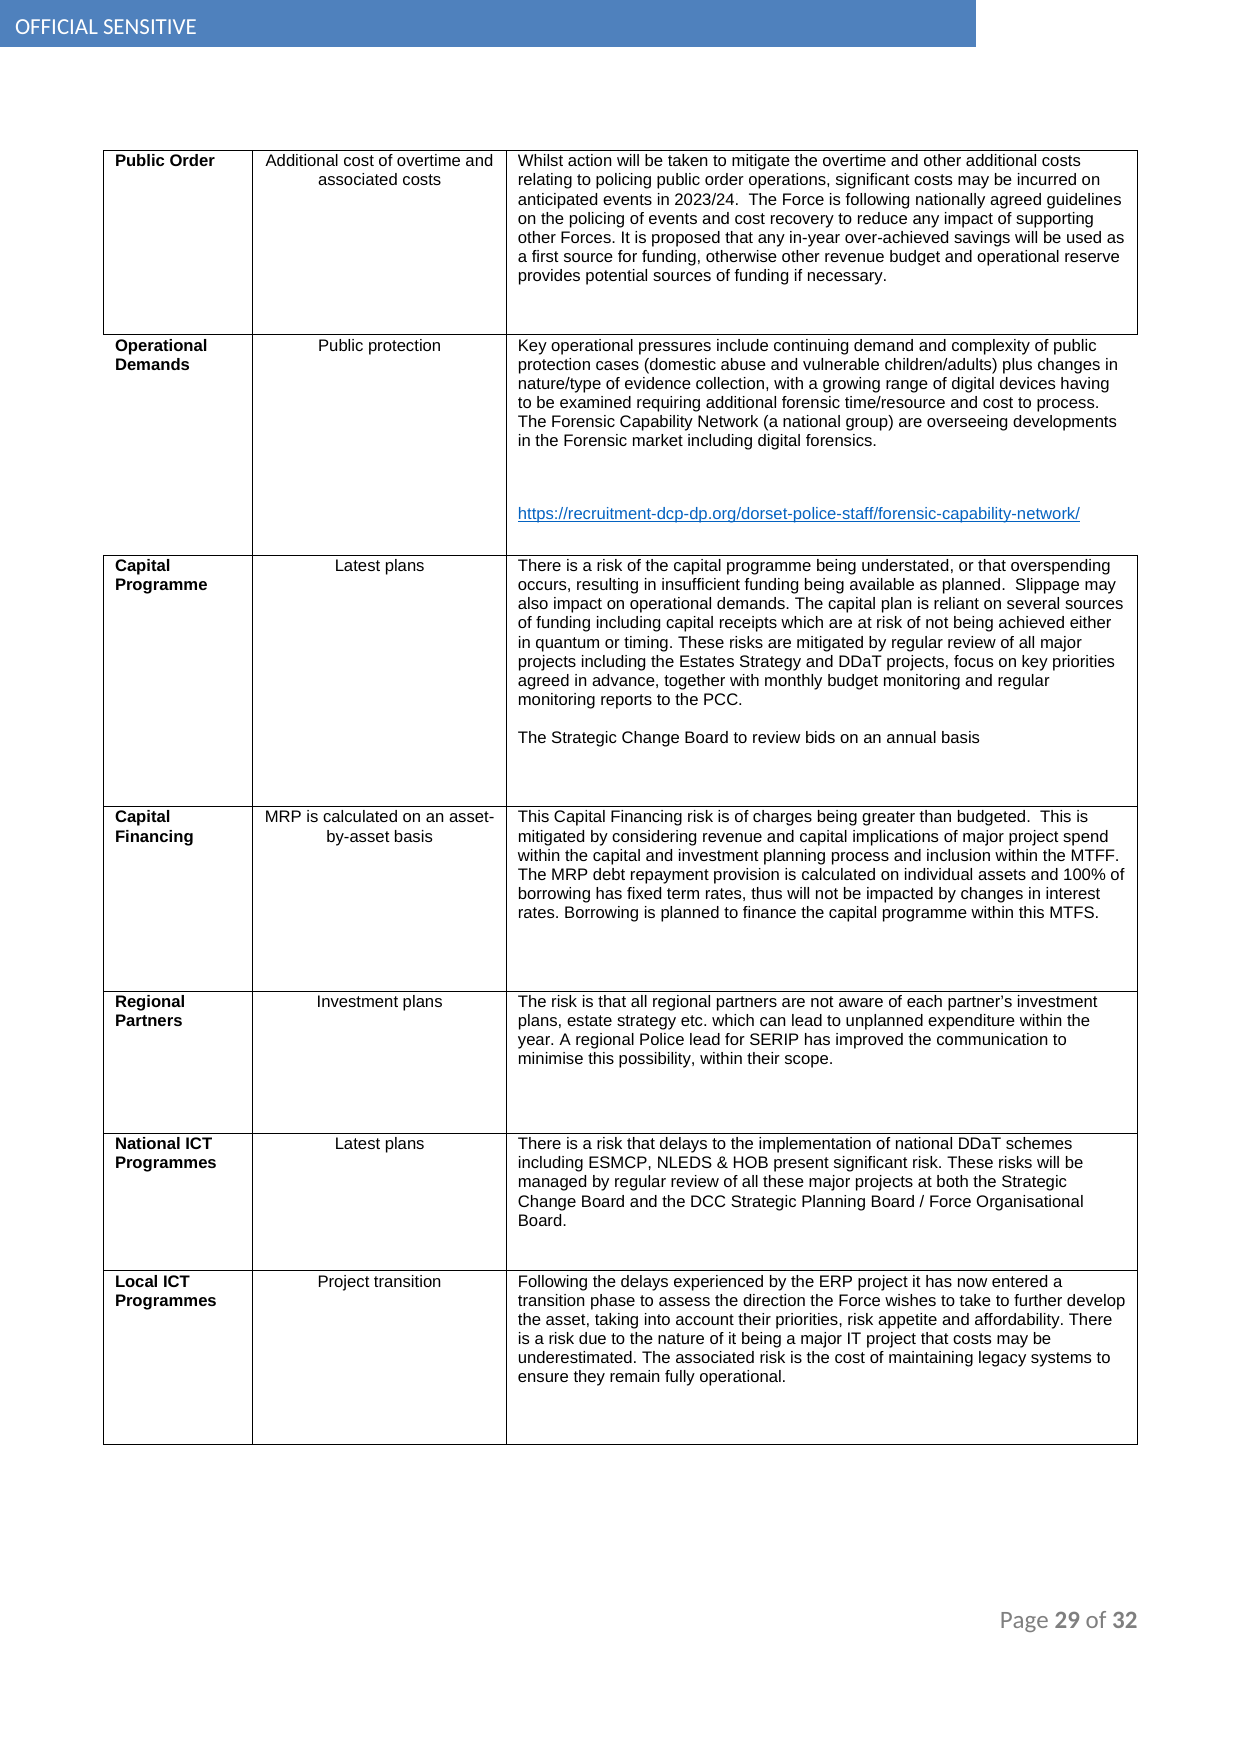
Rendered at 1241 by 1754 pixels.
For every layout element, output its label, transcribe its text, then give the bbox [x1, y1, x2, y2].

table_cell There is a risk that delays to the implementation of national DDaT schemes including ESMCP, NLEDS & HOB present significant risk. These risks will be managed by regular review of all these major projects at both the Strategic Change Board and the DCC Strategic Planning Board / Force Organisational Board. [507, 1134, 1137, 1270]
table_cell Capital Programme [104, 556, 252, 806]
table_cell Following the delays experienced by the ERP project it has now entered a transition phase to assess the direction the Force wishes to take to further develop the asset, taking into account their priorities, risk appetite and affordability. There is a risk due to the nature of it being a major IT project that costs may be underestimated. The associated risk is the cost of maintaining legacy systems to ensure they remain fully operational. [507, 1271, 1137, 1444]
table_cell The risk is that all regional partners are not aware of each partner’s investment plans, estate strategy etc. which can lead to unplanned expenditure within the year. A regional Police lead for SERIP has improved the communication to minimise this possibility, within their scope. [507, 992, 1137, 1133]
table_cell Investment plans [253, 992, 506, 1133]
table_cell Local ICT Programmes [104, 1271, 252, 1444]
table_cell There is a risk of the capital programme being understated, or that overspending occurs, resulting in insufficient funding being available as planned. Slippage may also impact on operational demands. The capital plan is reliant on several sources of funding including capital receipts which are at risk of not being achieved either in quantum or timing. These risks are mitigated by regular review of all major projects including the Estates Strategy and DDaT projects, focus on key priorities agreed in advance, together with monthly budget monitoring and regular monitoring reports to the PCC. The Strategic Change Board to review bids on an annual basis [507, 556, 1137, 806]
table_cell Key operational pressures include continuing demand and complexity of public protection cases (domestic abuse and vulnerable children/adults) plus changes in nature/type of evidence collection, with a growing range of digital devices having to be examined requiring additional forensic time/resource and cost to process. The Forensic Capability Network (a national group) are overseeing developments in the Forensic market including digital forensics. [507, 335, 1137, 503]
table_cell Public Order [104, 151, 252, 334]
table_cell Public protection [253, 335, 506, 555]
table_cell Operational Demands [104, 335, 252, 555]
table_cell This Capital Financing risk is of charges being greater than budgeted. This is mitigated by considering revenue and capital implications of major project spend within the capital and investment planning process and inclusion within the MTFF. The MRP debt repayment provision is calculated on individual assets and 100% of borrowing has fixed term rates, thus will not be impacted by changes in interest rates. Borrowing is planned to finance the capital programme within this MTFS. [507, 807, 1137, 991]
table_cell Additional cost of overtime and associated costs [253, 151, 506, 334]
table_cell Project transition [253, 1271, 506, 1444]
table_cell Whilst action will be taken to mitigate the overtime and other additional costs relating to policing public order operations, significant costs may be incurred on anticipated events in 2023/24. The Force is following nationally agreed guidelines on the policing of events and cost recovery to reduce any impact of supporting other Forces. It is proposed that any in-year over-achieved savings will be used as a first source for funding, otherwise other revenue budget and operational reserve provides potential sources of funding if necessary. [507, 151, 1137, 334]
table_cell Capital Financing [104, 807, 252, 991]
table_cell Latest plans [253, 556, 506, 806]
table_cell Latest plans [253, 1134, 506, 1270]
table_cell Regional Partners [104, 992, 252, 1133]
table_cell https://recruitment-dcp-dp.org/dorset-police-staff/forensic-capability-network/ [507, 503, 1137, 555]
table_cell MRP is calculated on an asset-by-asset basis [253, 807, 506, 991]
table_cell National ICT Programmes [104, 1134, 252, 1270]
